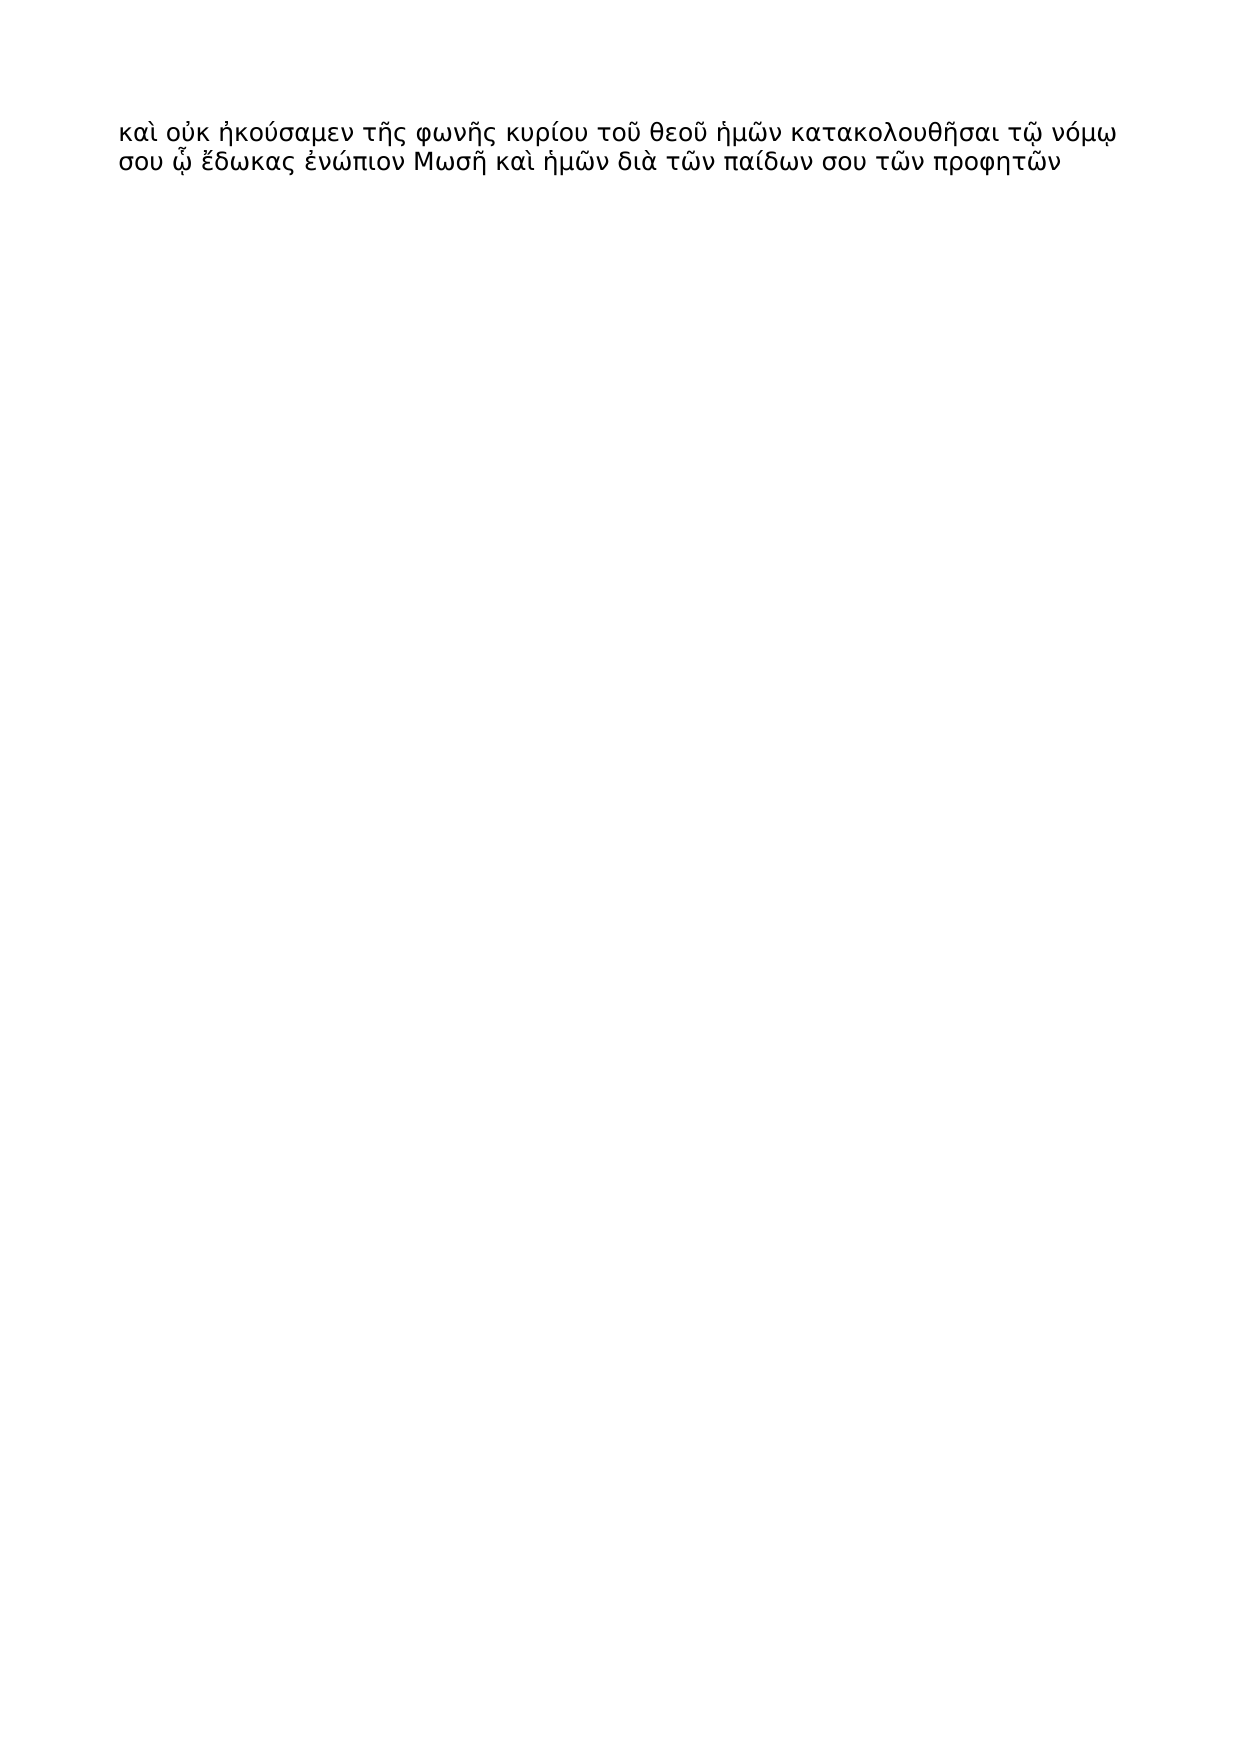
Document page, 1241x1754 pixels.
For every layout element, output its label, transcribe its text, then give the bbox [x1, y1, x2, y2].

text καὶ οὐκ ἠκούσαμεν τῆς φωνῆς κυρίου τοῦ θεοῦ ἡμῶν κατακολουθῆσαι τῷ νόμῳ σου ᾧ ἔδωκας ἐνώπιον Μωσῆ καὶ ἡμῶν διὰ τῶν παίδων σου τῶν προφητῶν [118, 118, 1122, 176]
